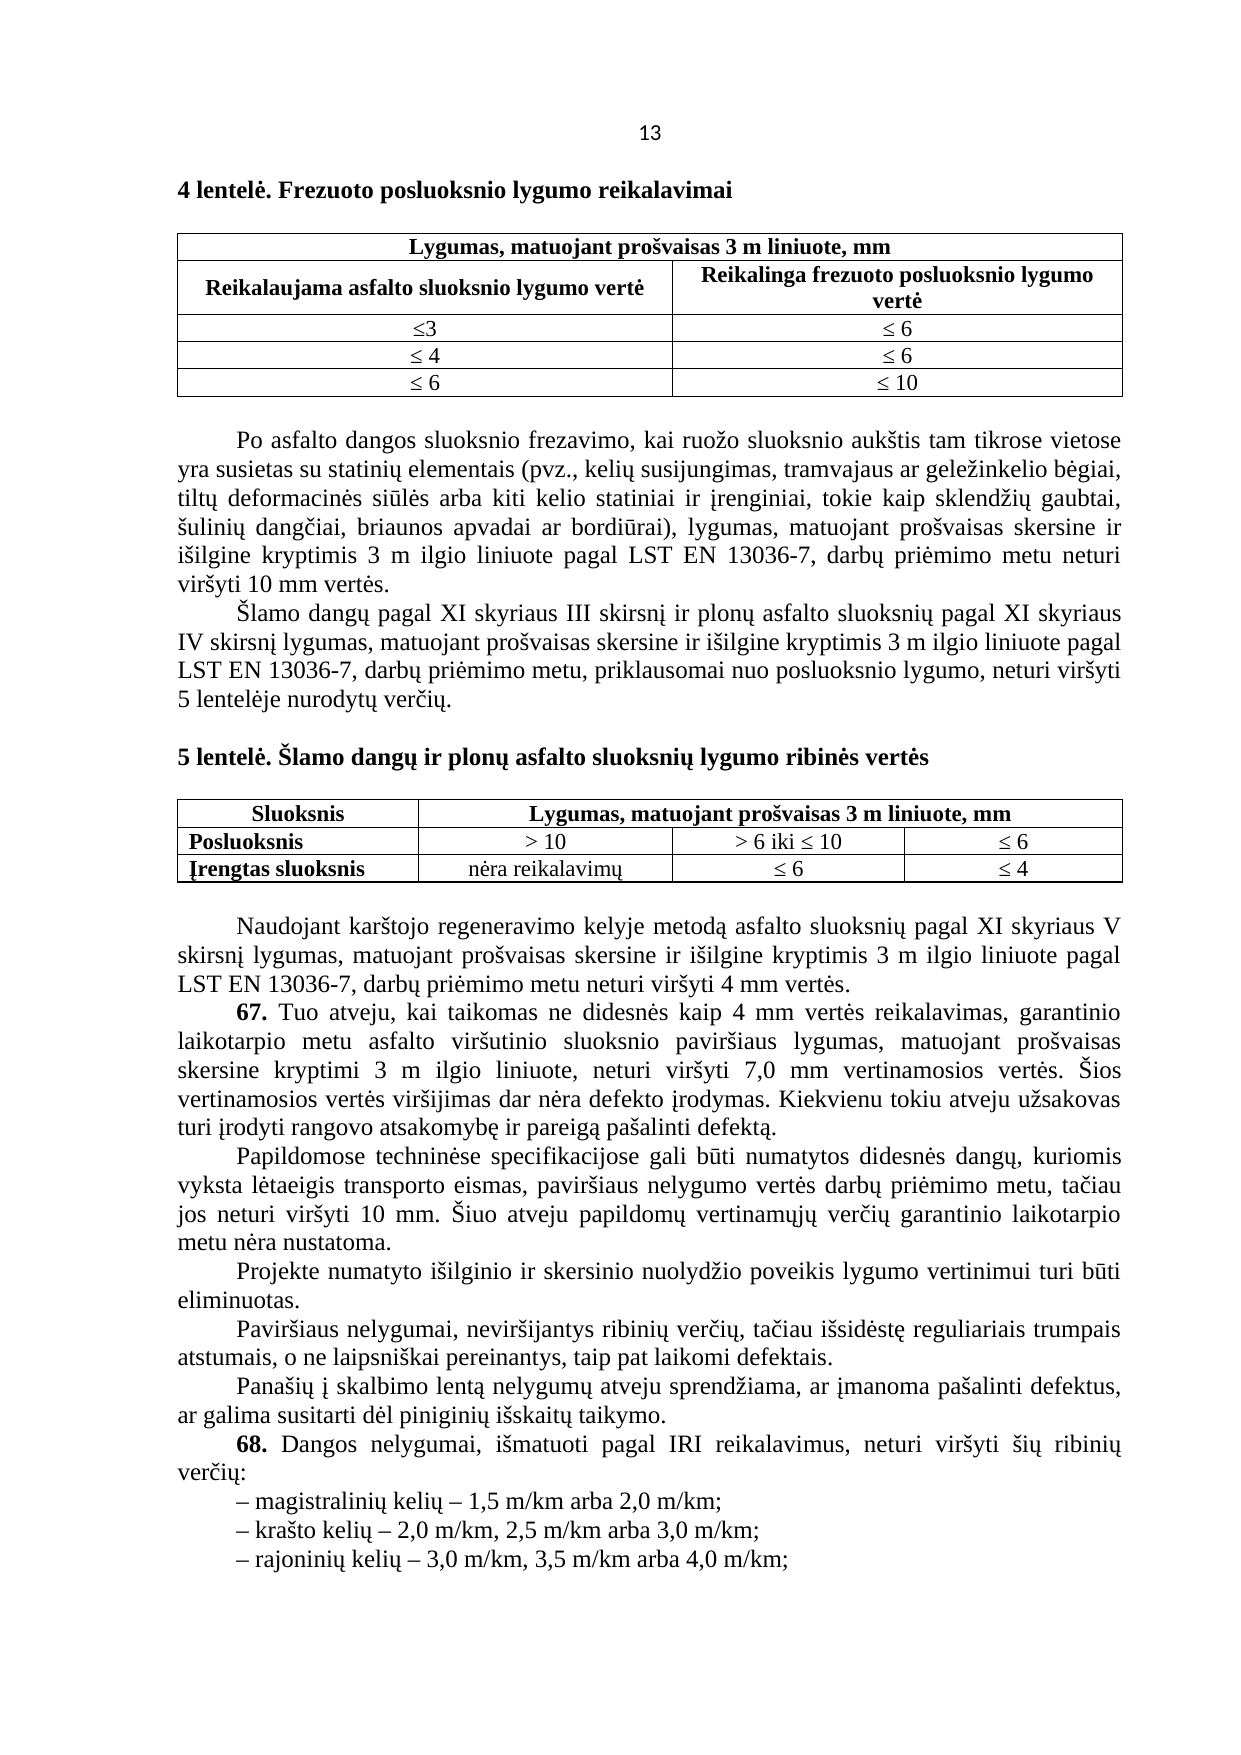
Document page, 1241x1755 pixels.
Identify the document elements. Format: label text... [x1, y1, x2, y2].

table_cell ≤ 6 [673, 855, 904, 881]
table_cell Reikalaujama asfalto sluoksnio lygumo vertė [178, 261, 672, 313]
text 67. Tuo atveju, kai taikomas ne didesnės kaip 4 mm vertės reikalavimas, garantinio laikotarpio metu asfalto viršutinio sluoksnio paviršiaus lygumas, matuojant prošvaisas skersine kryptimi 3 m ilgio liniuote, neturi viršyti 7,0 mm vertinamosios vertės. Šios vertinamosios vertės viršijimas dar nėra defekto įrodymas. Kiekvienu tokiu atveju užsakovas turi įrodyti rangovo atsakomybę ir pareigą pašalinti defektą. [177, 997, 1122, 1141]
table_cell > 10 [419, 828, 672, 854]
text Po asfalto dangos sluoksnio frezavimo, kai ruožo sluoksnio aukštis tam tikrose vietose yra susietas su statinių elementais (pvz., kelių susijungimas, tramvajaus ar geležinkelio bėgiai, tiltų deformacinės siūlės arba kiti kelio statiniai ir įrenginiai, tokie kaip sklendžių gaubtai, šulinių dangčiai, briaunos apvadai ar bordiūrai), lygumas, matuojant prošvaisas skersine ir išilgine kryptimis 3 m ilgio liniuote pagal LST EN 13036-7, darbų priėmimo metu neturi viršyti 10 mm vertės. [177, 426, 1122, 598]
text Naudojant karštojo regeneravimo kelyje metodą asfalto sluoksnių pagal XI skyriaus V skirsnį lygumas, matuojant prošvaisas skersine ir išilgine kryptimis 3 m ilgio liniuote pagal LST EN 13036-7, darbų priėmimo metu neturi viršyti 4 mm vertės. [177, 911, 1122, 997]
table_header Lygumas, matuojant prošvaisas 3 m liniuote, mm [178, 234, 1122, 260]
text – krašto kelių – 2,0 m/km, 2,5 m/km arba 3,0 m/km; [177, 1515, 1122, 1544]
text Paviršiaus nelygumai, neviršijantys ribinių verčių, tačiau išsidėstę reguliariais trumpais atstumais, o ne laipsniškai pereinantys, taip pat laikomi defektais. [177, 1314, 1122, 1371]
text 4 lentelė. Frezuoto posluoksnio lygumo reikalavimai [177, 175, 1122, 204]
table_cell nėra reikalavimų [419, 855, 672, 881]
table_cell ≤ 4 [905, 855, 1122, 881]
table_cell > 6 iki ≤ 10 [673, 828, 904, 854]
table_header Sluoksnis [178, 800, 418, 827]
text 5 lentelė. Šlamo dangų ir plonų asfalto sluoksnių lygumo ribinės vertės [177, 742, 1122, 771]
text 68. Dangos nelygumai, išmatuoti pagal IRI reikalavimus, neturi viršyti šių ribinių verčių: [177, 1429, 1122, 1486]
table_cell ≤ 4 [178, 342, 672, 368]
table_cell Reikalinga frezuoto posluoksnio lygumo vertė [673, 261, 1122, 313]
table_cell ≤ 6 [178, 369, 672, 396]
table_cell ≤3 [178, 315, 672, 341]
text Šlamo dangų pagal XI skyriaus III skirsnį ir plonų asfalto sluoksnių pagal XI skyriaus IV skirsnį lygumas, matuojant prošvaisas skersine ir išilgine kryptimis 3 m ilgio liniuote pagal LST EN 13036-7, darbų priėmimo metu, priklausomai nuo posluoksnio lygumo, neturi viršyti 5 lentelėje nurodytų verčių. [177, 598, 1122, 713]
table_cell Įrengtas sluoksnis [178, 855, 418, 881]
table_cell Posluoksnis [178, 828, 418, 854]
text – magistralinių kelių – 1,5 m/km arba 2,0 m/km; [177, 1486, 1122, 1515]
text Papildomose techninėse specifikacijose gali būti numatytos didesnės dangų, kuriomis vyksta lėtaeigis transporto eismas, paviršiaus nelygumo vertės darbų priėmimo metu, tačiau jos neturi viršyti 10 mm. Šiuo atveju papildomų vertinamųjų verčių garantinio laikotarpio metu nėra nustatoma. [177, 1141, 1122, 1256]
text – rajoninių kelių – 3,0 m/km, 3,5 m/km arba 4,0 m/km; [177, 1544, 1122, 1572]
text Projekte numatyto išilginio ir skersinio nuolydžio poveikis lygumo vertinimui turi būti eliminuotas. [177, 1256, 1122, 1314]
table_cell ≤ 10 [673, 369, 1122, 396]
table_header Lygumas, matuojant prošvaisas 3 m liniuote, mm [419, 800, 1122, 827]
table_cell ≤ 6 [673, 315, 1122, 341]
table_cell ≤ 6 [673, 342, 1122, 368]
table_cell ≤ 6 [905, 828, 1122, 854]
text Panašių į skalbimo lentą nelygumų atveju sprendžiama, ar įmanoma pašalinti defektus, ar galima susitarti dėl piniginių išskaitų taikymo. [177, 1371, 1122, 1429]
